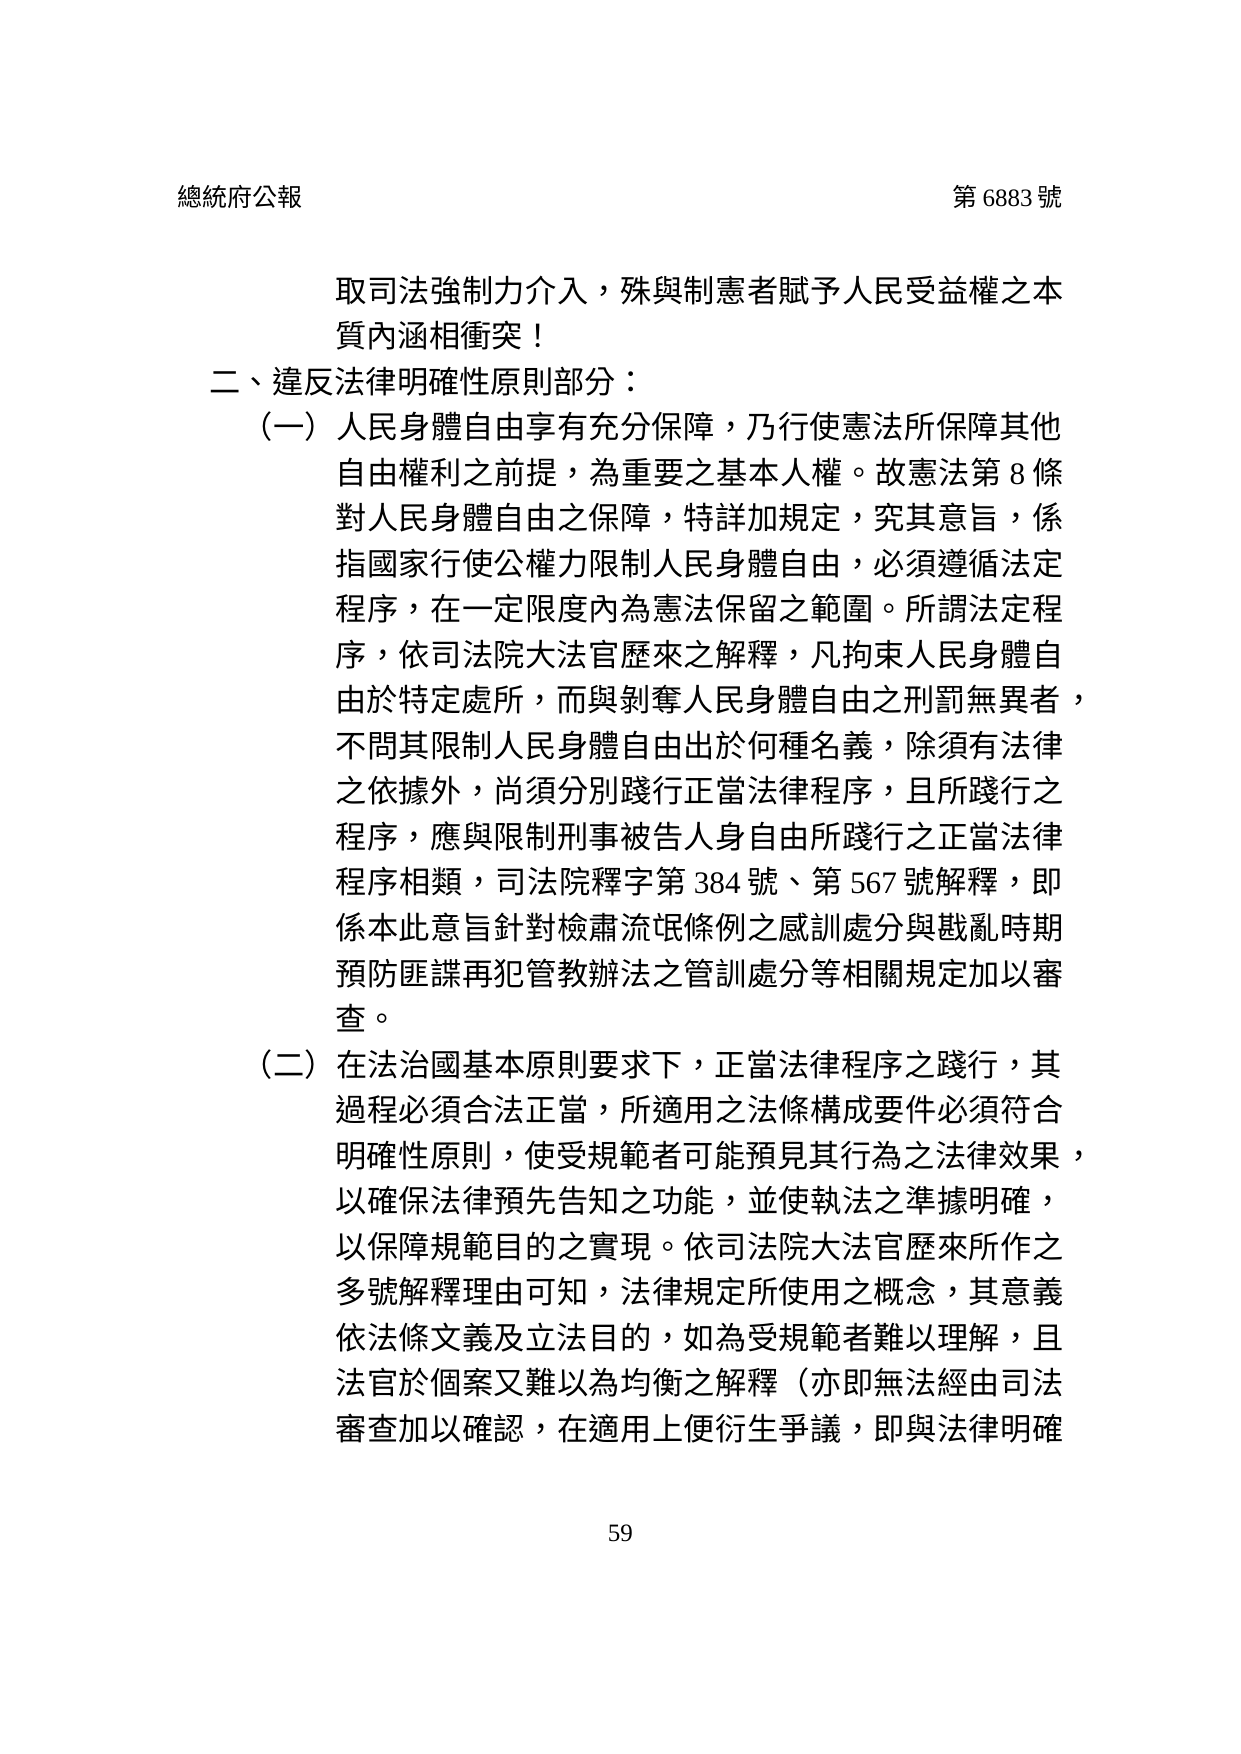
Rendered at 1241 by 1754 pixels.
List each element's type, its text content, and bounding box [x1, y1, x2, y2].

text （一）人民身體自由享有充分保障，乃行使憲法所保障其他自由權利之前提，為重要之基本人權。故憲法第8條對人民身體自由之保障，特詳加規定，究其意旨，係指國家行使公權力限制人民身體自由，必須遵循法定程序，在一定限度內為憲法保留之範圍。所謂法定程序，依司法院大法官歷來之解釋，凡拘束人民身體自由於特定處所，而與剝奪人民身體自由之刑罰無異者，不問其限制人民身體自由出於何種名義，除須有法律之依據外，尚須分別踐行正當法律程序，且所踐行之程序，應與限制刑事被告人身自由所踐行之正當法律程序相類，司法院釋字第384號、第567號解釋，即係本此意旨針對檢肅流氓條例之感訓處分與戡亂時期預防匪諜再犯管教辦法之管訓處分等相關規定加以審查。 [241, 402, 1063, 1040]
text 二、違反法律明確性原則部分： [209, 357, 1063, 402]
text （二）在法治國基本原則要求下，正當法律程序之踐行，其過程必須合法正當，所適用之法條構成要件必須符合明確性原則，使受規範者可能預見其行為之法律效果，以確保法律預先告知之功能，並使執法之準據明確，以保障規範目的之實現。依司法院大法官歷來所作之多號解釋理由可知，法律規定所使用之概念，其意義依法條文義及立法目的，如為受規範者難以理解，且法官於個案又難以為均衡之解釋（亦即無法經由司法審查加以確認，在適用上便衍生爭議，即與法律明確性原則有違（司法院釋字第432號、第491號、第521號、第594號、第602號、第617號及第623號解釋參照）），而此已非適用法律問題，而屬立法問題。另外，依憲法第8條規定，國家公權力對人民身體自由之限制，於一定限度內，既為憲法保留之範圍，若涉及嚴重拘束人民身體自由而與刑罰無異之法律規定，其法定要件是否符合法律明確性原則，自應受較為嚴格之審查。 [241, 1040, 1063, 1449]
text 取司法強制力介入，殊與制憲者賦予人民受益權之本質內涵相衝突！ [241, 266, 1063, 357]
